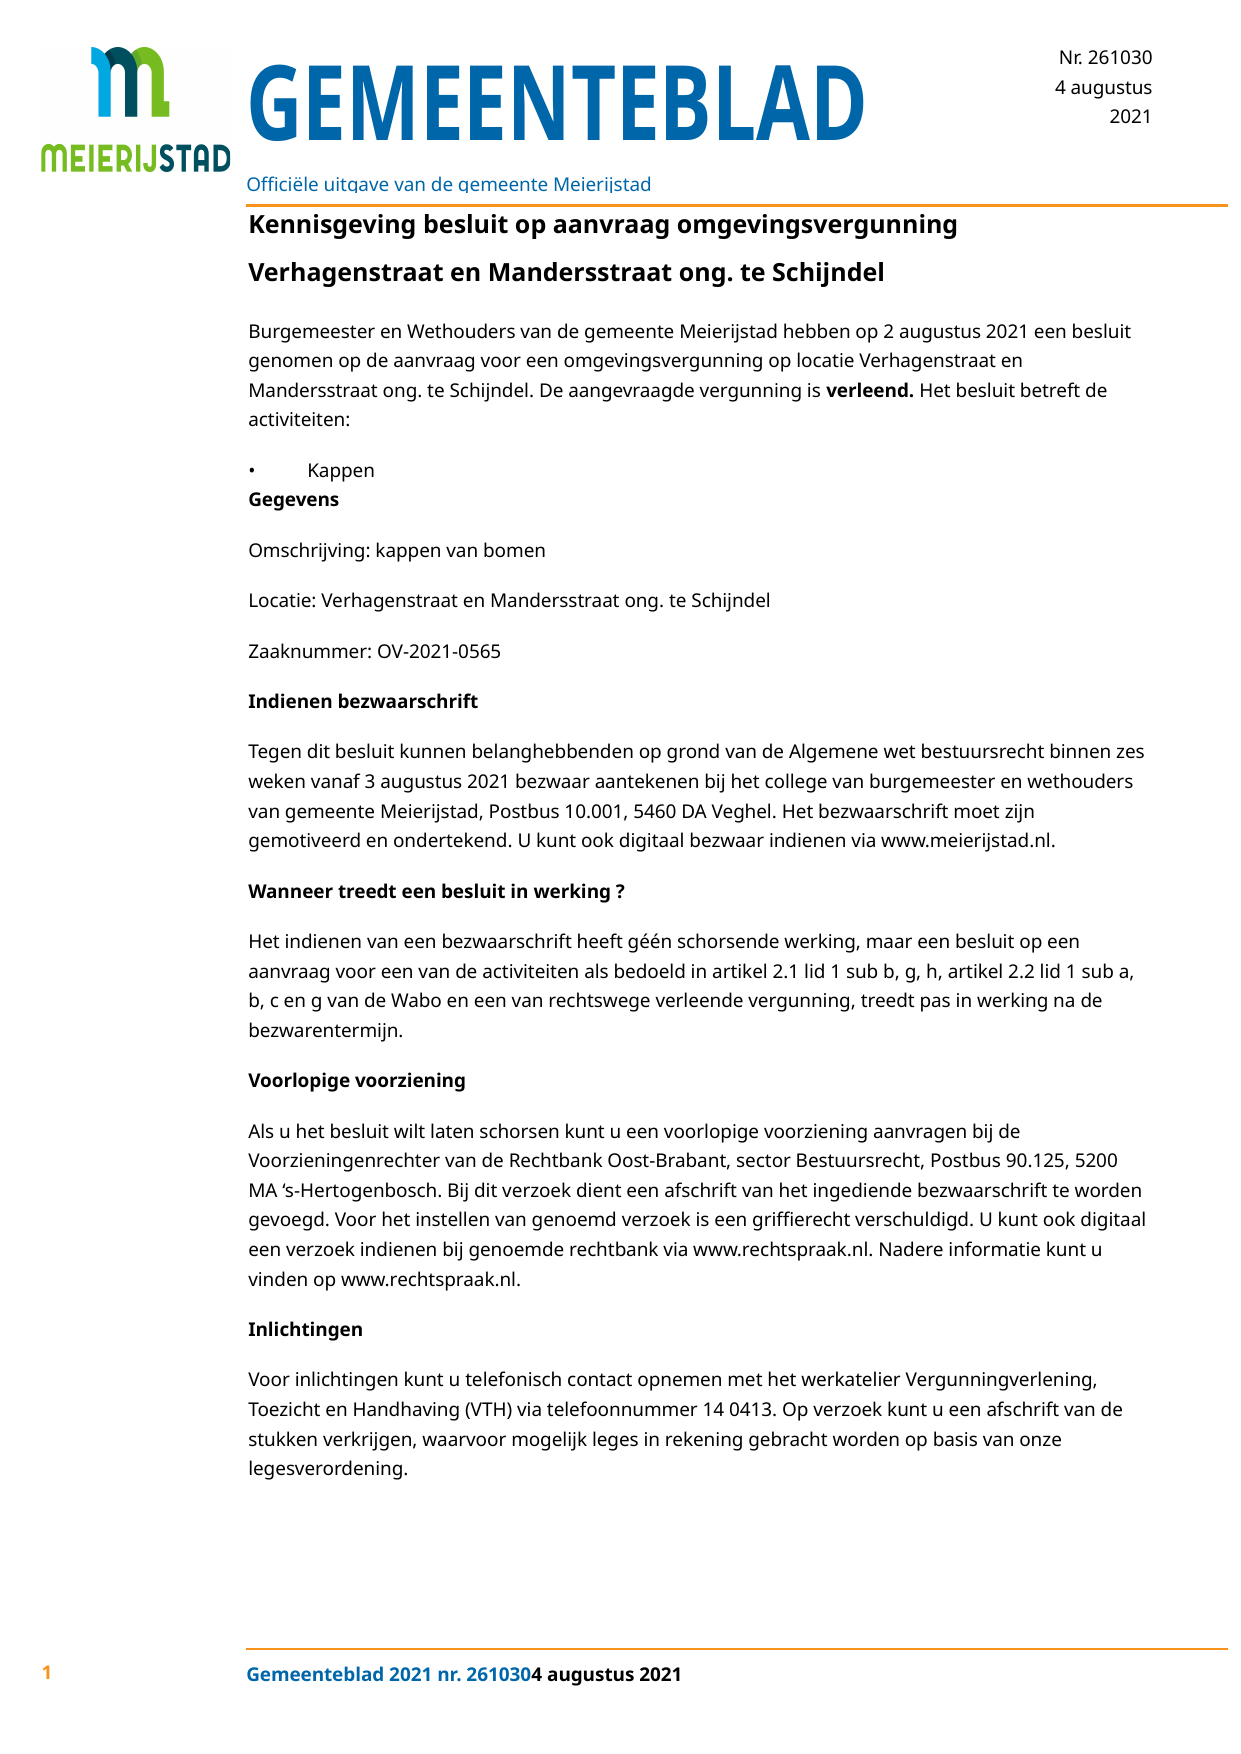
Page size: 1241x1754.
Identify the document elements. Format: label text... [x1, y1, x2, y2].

text Inlichtingen [248, 1316, 1152, 1342]
picture [41, 47, 231, 172]
text Zaaknummer: OV-2021-0565 [248, 638, 1152, 664]
text Burgemeester en Wethouders van de gemeente Meierijstad hebben op 2 augustus 2021 een besluit genomen op de aanvraag voor een omgevingsvergunning op locatie Verhagenstraat en Mandersstraat ong. te Schijndel. De aangevraagde vergunning is verleend. Het besluit betreft de activiteiten: [248, 318, 1152, 432]
text Voorlopige voorziening [248, 1067, 1152, 1093]
text Indienen bezwaarschrift [248, 688, 1152, 714]
text Omschrijving: kappen van bomen [248, 537, 1152, 563]
text Als u het besluit wilt laten schorsen kunt u een voorlopige voorziening aanvragen bij de Voorzieningenrechter van de Rechtbank Oost-Brabant, sector Bestuursrecht, Postbus 90.125, 5200 MA ‘s-Hertogenbosch. Bij dit verzoek dient een afschrift van het ingediende bezwaarschrift te worden gevoegd. Voor het instellen van genoemd verzoek is een griffierecht verschuldigd. U kunt ook digitaal een verzoek indienen bij genoemde rechtbank via www.rechtspraak.nl. Nadere informatie kunt u vinden op www.rechtspraak.nl. [248, 1118, 1152, 1292]
text Tegen dit besluit kunnen belanghebbenden op grond van de Algemene wet bestuursrecht binnen zes weken vanaf 3 augustus 2021 bezwaar aantekenen bij het college van burgemeester en wethouders van gemeente Meierijstad, Postbus 10.001, 5460 DA Veghel. Het bezwaarschrift moet zijn gemotiveerd en ondertekend. U kunt ook digitaal bezwaar indienen via www.meierijstad.nl. [248, 739, 1152, 853]
text Kennisgeving besluit op aanvraag omgevingsvergunning Verhagenstraat en Mandersstraat ong. te Schijndel [248, 207, 1152, 288]
text Locatie: Verhagenstraat en Mandersstraat ong. te Schijndel [248, 587, 1152, 613]
text Wanneer treedt een besluit in werking ? [248, 878, 1152, 904]
text Voor inlichtingen kunt u telefonisch contact opnemen met het werkatelier Vergunningverlening, Toezicht en Handhaving (VTH) via telefoonnummer 14 0413. Op verzoek kunt u een afschrift van de stukken verkrijgen, waarvoor mogelijk leges in rekening gebracht worden op basis van onze legesverordening. [248, 1367, 1152, 1481]
text Het indienen van een bezwaarschrift heeft géén schorsende werking, maar een besluit op een aanvraag voor een van de activiteiten als bedoeld in artikel 2.1 lid 1 sub b, g, h, artikel 2.2 lid 1 sub a, b, c en g van de Wabo en een van rechtswege verleende vergunning, treedt pas in werking na de bezwarentermijn. [248, 928, 1152, 1043]
text Gegevens [248, 487, 1152, 512]
list Kappen [248, 457, 1152, 483]
